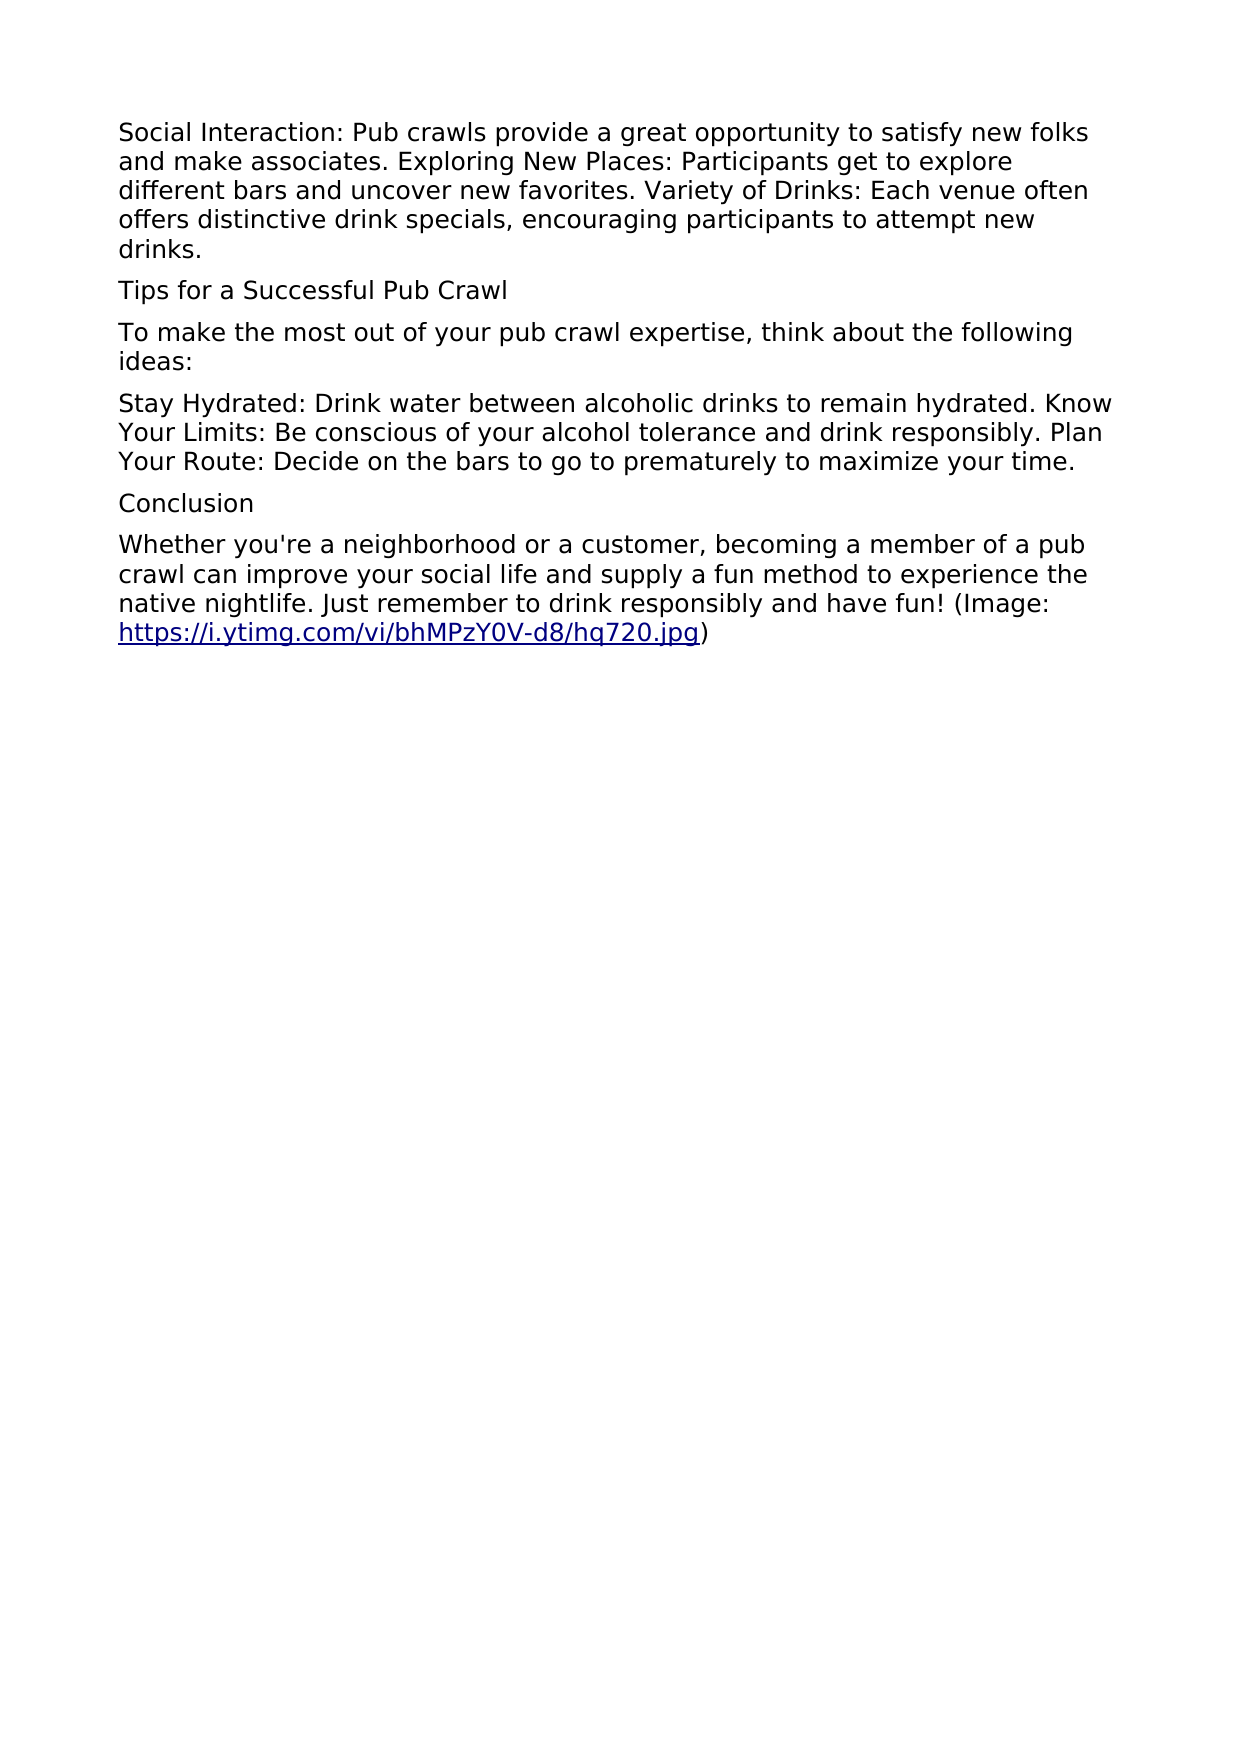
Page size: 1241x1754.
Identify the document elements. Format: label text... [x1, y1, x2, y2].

text Conclusion [118, 489, 1122, 518]
text To make the most out of your pub crawl expertise, think about the following ideas: [118, 318, 1122, 376]
text Social Interaction: Pub crawls provide a great opportunity to satisfy new folks and make associates. Exploring New Places: Participants get to explore different bars and uncover new favorites. Variety of Drinks: Each venue often offers distinctive drink specials, encouraging participants to attempt new drinks. [118, 118, 1122, 264]
text Stay Hydrated: Drink water between alcoholic drinks to remain hydrated. Know Your Limits: Be conscious of your alcohol tolerance and drink responsibly. Plan Your Route: Decide on the bars to go to prematurely to maximize your time. [118, 389, 1122, 476]
text Whether you're a neighborhood or a customer, becoming a member of a pub crawl can improve your social life and supply a fun method to experience the native nightlife. Just remember to drink responsibly and have fun! (Image: https://i.ytimg.com/vi/bhMPzY0V-d8/hq720.jpg) [118, 531, 1122, 647]
text Tips for a Successful Pub Crawl [118, 276, 1122, 306]
